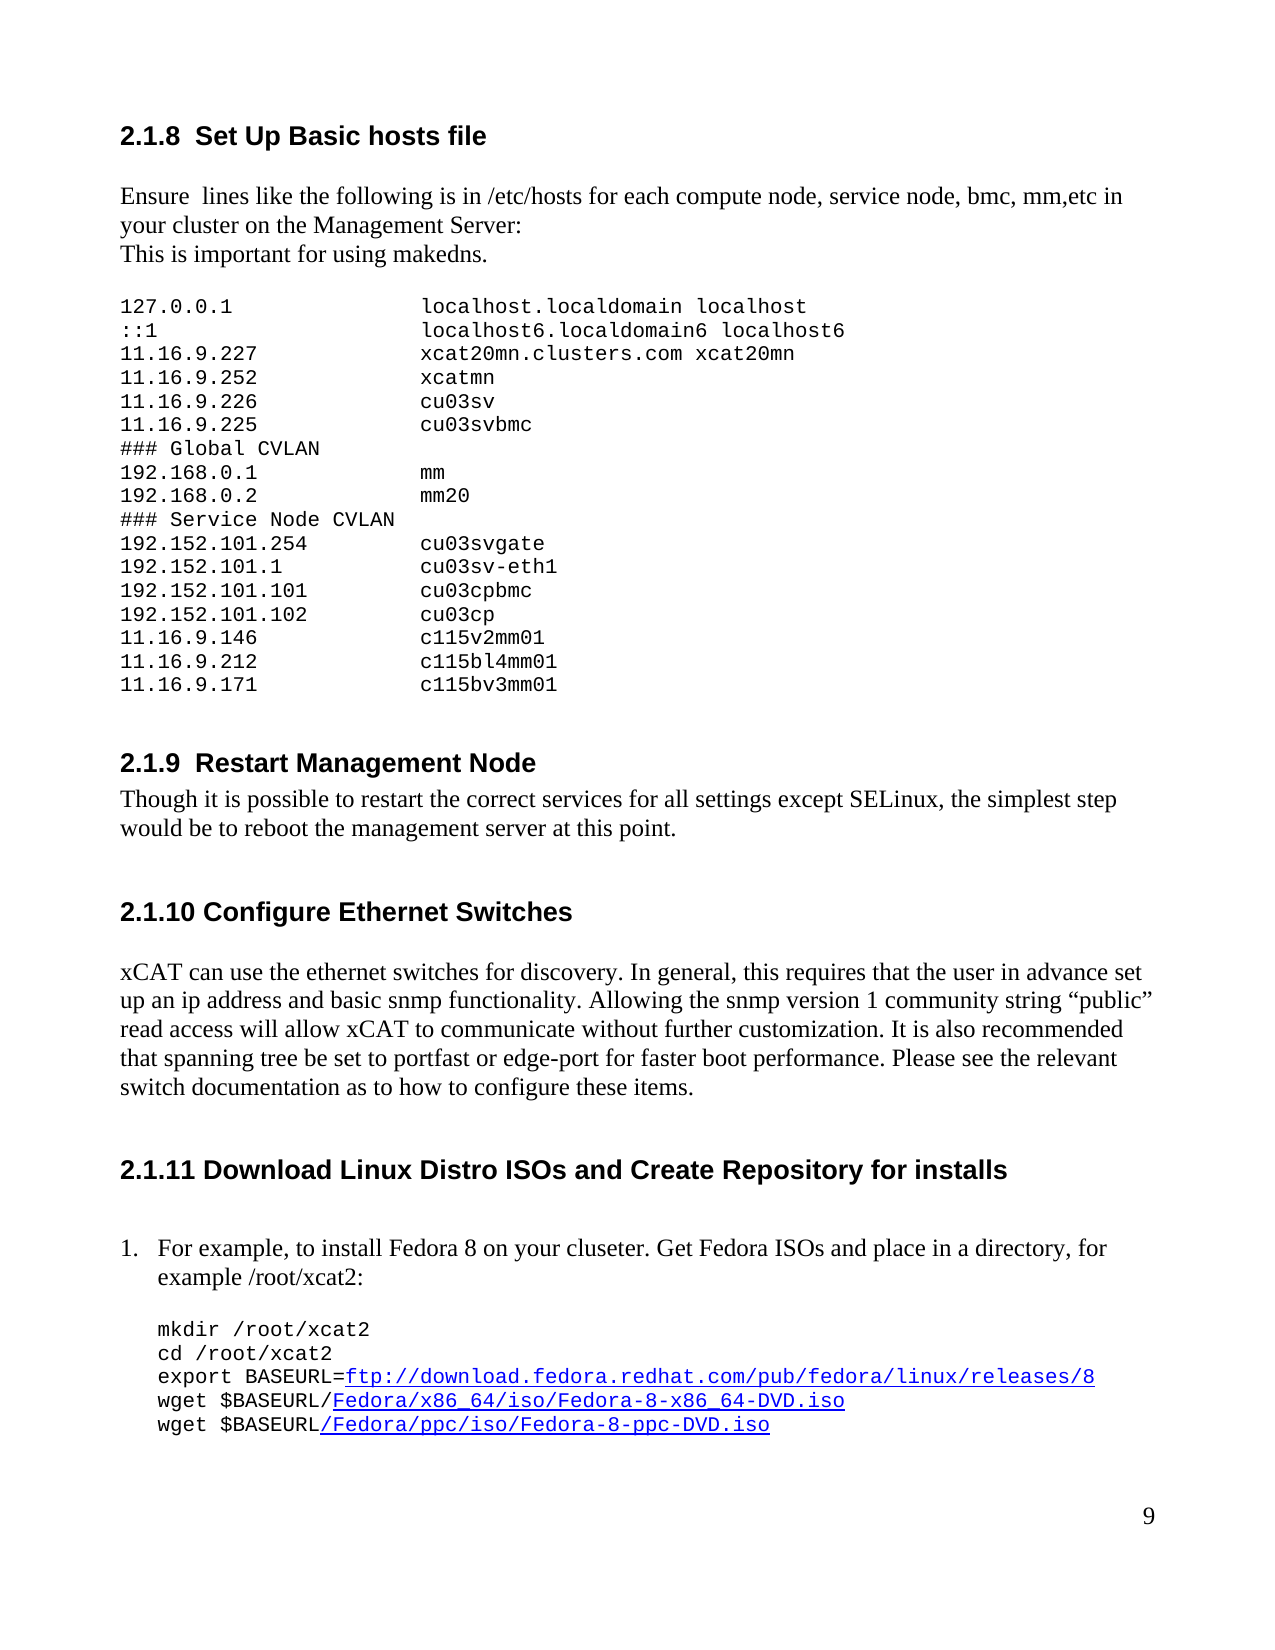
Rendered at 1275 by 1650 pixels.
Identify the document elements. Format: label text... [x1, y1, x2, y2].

text switch documentation as to how to configure these items. [120, 1072, 1155, 1100]
text that spanning tree be set to portfast or edge-port for faster boot performance. Please see the relevant [120, 1043, 1155, 1072]
text 11.16.9.225 cu03svbmc [120, 414, 1155, 438]
text 192.152.101.254 cu03svgate [120, 533, 1155, 556]
text wget $BASEURL/Fedora/x86_64/iso/Fedora-8-x86_64-DVD.iso [157, 1390, 1155, 1414]
text 192.168.0.2 mm20 [120, 485, 1155, 509]
text 11.16.9.171 c115bv3mm01 [120, 674, 1155, 698]
subtitle Download Linux Distro ISOs and Create Repository for installs [120, 1154, 1155, 1185]
text 192.152.101.101 cu03cpbmc [120, 580, 1155, 603]
text 192.152.101.1 cu03sv-eth1 [120, 556, 1155, 580]
text mkdir /root/xcat2 [157, 1319, 1155, 1343]
text ::1 localhost6.localdomain6 localhost6 [120, 320, 1155, 343]
text 127.0.0.1 localhost.localdomain localhost [120, 296, 1155, 320]
text xCAT can use the ethernet switches for discovery. In general, this requires that the user in advance set [120, 957, 1155, 985]
text ### Global CVLAN [120, 438, 1155, 462]
text read access will allow xCAT to communicate without further customization. It is also recommended [120, 1014, 1155, 1043]
text 11.16.9.227 xcat20mn.clusters.com xcat20mn [120, 343, 1155, 367]
text This is important for using makedns. [120, 239, 1155, 267]
text 11.16.9.212 c115bl4mm01 [120, 651, 1155, 674]
text cd /root/xcat2 [157, 1343, 1155, 1366]
text wget $BASEURL/Fedora/ppc/iso/Fedora-8-ppc-DVD.iso [157, 1414, 1155, 1461]
subtitle Set Up Basic hosts file [120, 120, 1155, 151]
text Ensure lines like the following is in /etc/hosts for each compute node, service node, bmc, mm,etc in your cluster on the Management Server: [120, 181, 1155, 239]
text would be to reboot the management server at this point. [120, 813, 1155, 842]
subtitle Restart Management Node [120, 747, 1155, 778]
text 11.16.9.226 cu03sv [120, 391, 1155, 414]
text 192.168.0.1 mm [120, 462, 1155, 485]
text export BASEURL=ftp://download.fedora.redhat.com/pub/fedora/linux/releases/8 [157, 1366, 1155, 1390]
text 11.16.9.252 xcatmn [120, 367, 1155, 391]
text 192.152.101.102 cu03cp [120, 603, 1155, 627]
list For example, to install Fedora 8 on your cluseter. Get Fedora ISOs and place in a directory, for example /root/xcat2: [120, 1233, 1155, 1319]
text ### Service Node CVLAN [120, 509, 1155, 533]
text up an ip address and basic snmp functionality. Allowing the snmp version 1 community string “public” [120, 985, 1155, 1014]
text 11.16.9.146 c115v2mm01 [120, 627, 1155, 651]
text Though it is possible to restart the correct services for all settings except SELinux, the simplest step [120, 784, 1155, 813]
subtitle Configure Ethernet Switches [120, 896, 1155, 927]
